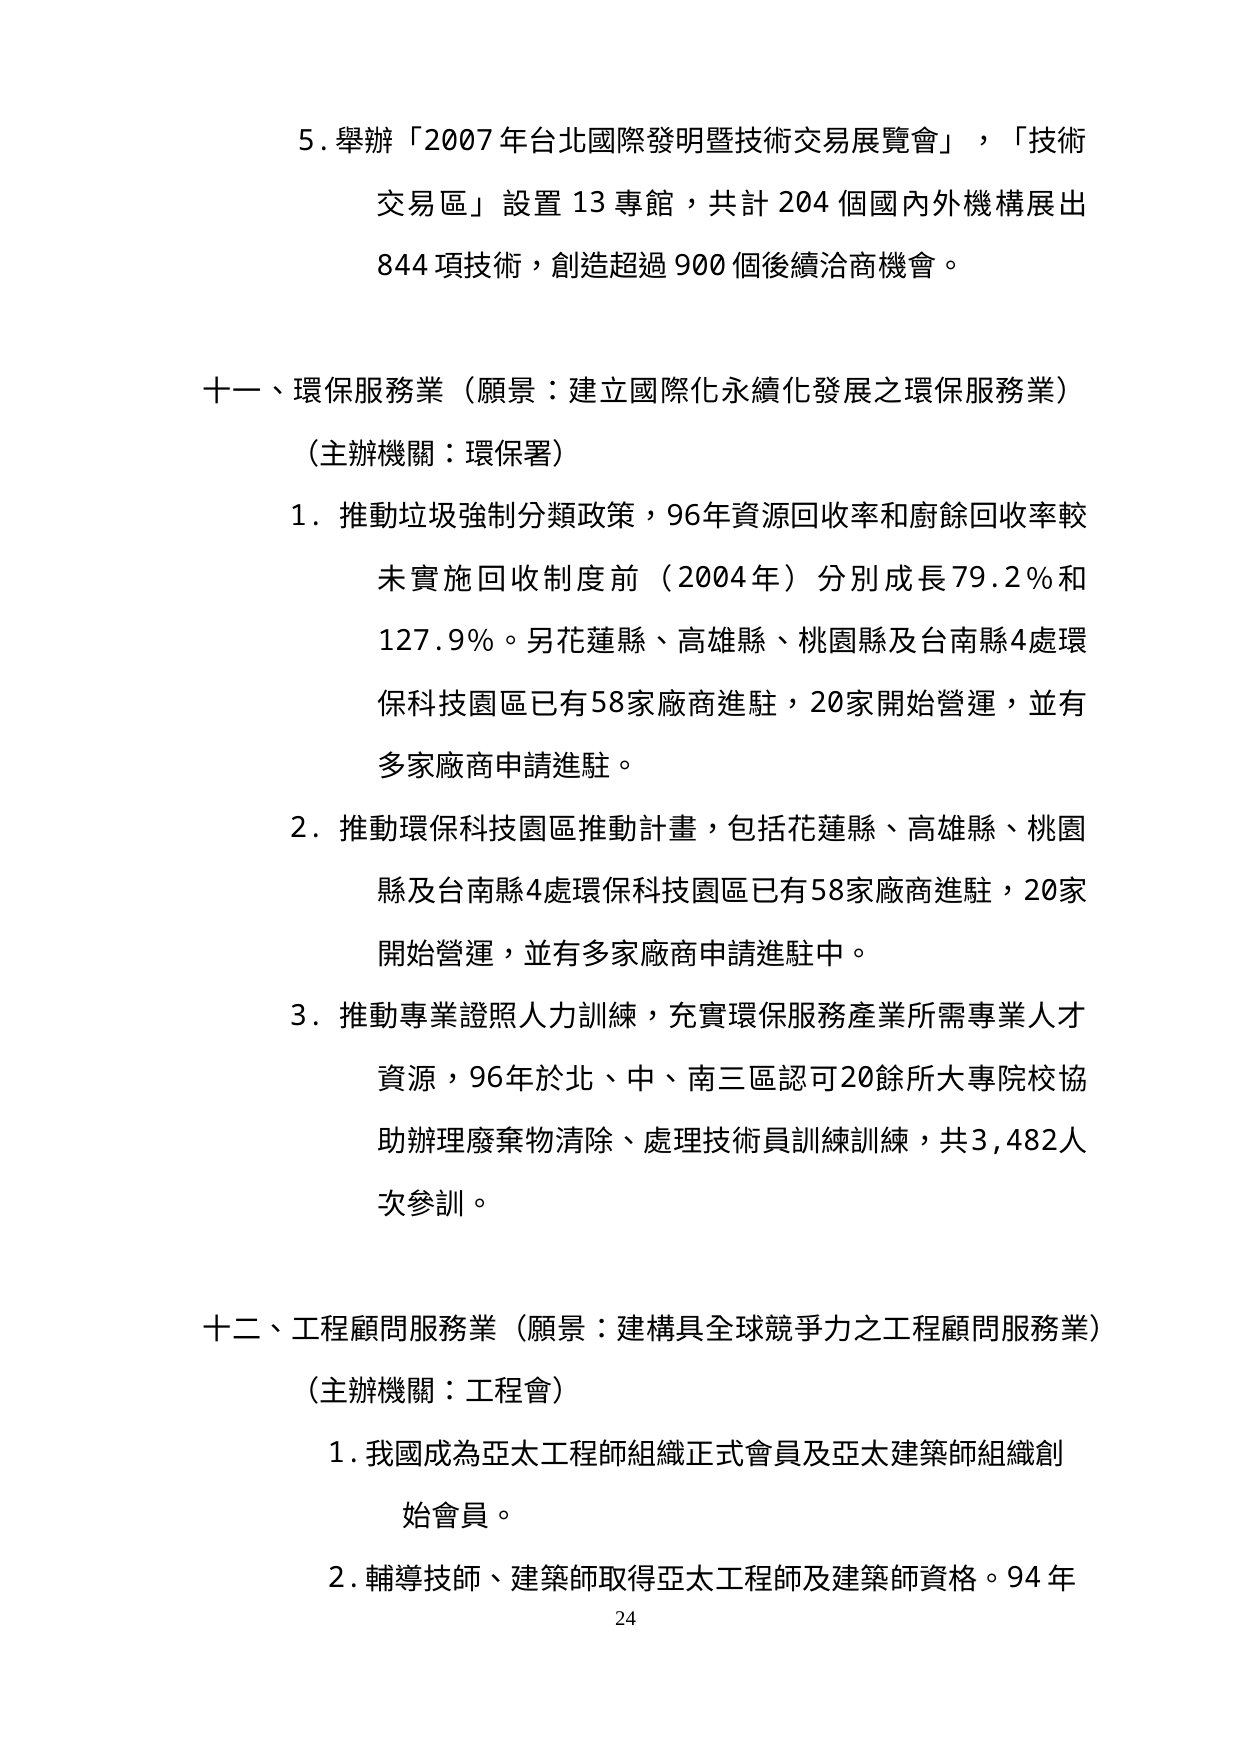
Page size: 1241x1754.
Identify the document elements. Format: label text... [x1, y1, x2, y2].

text 十一、環保服務業（願景：建立國際化永續化發展之環保服務業） （主辦機關：環保署） [202, 347, 1087, 472]
list 我國成為亞太工程師組織正式會員及亞太建築師組織創始會員。 [327, 1410, 1087, 1535]
text 十二、工程顧問服務業（願景：建構具全球競爭力之工程顧問服務業） （主辦機關：工程會） [202, 1285, 1120, 1410]
list 輔導技師、建築師取得亞太工程師及建築師資格。94年 [327, 1535, 1087, 1597]
list 推動專業證照人力訓練，充實環保服務產業所需專業人才資源，96年於北、中、南三區認可20餘所大專院校協助辦理廢棄物清除、處理技術員訓練訓練，共3,482人次參訓。 [289, 972, 1087, 1222]
list 推動垃圾強制分類政策，96年資源回收率和廚餘回收率較未實施回收制度前（2004年）分別成長79.2％和127.9％。另花蓮縣、高雄縣、桃園縣及台南縣4處環保科技園區已有58家廠商進駐，20家開始營運，並有多家廠商申請進駐。 [289, 472, 1087, 785]
list 推動環保科技園區推動計畫，包括花蓮縣、高雄縣、桃園縣及台南縣4處環保科技園區已有58家廠商進駐，20家開始營運，並有多家廠商申請進駐中。 [289, 785, 1087, 972]
list 舉辦「2007年台北國際發明暨技術交易展覽會」，「技術交易區」設置13專館，共計204個國內外機構展出844項技術，創造超過900個後續洽商機會。 [297, 97, 1087, 285]
